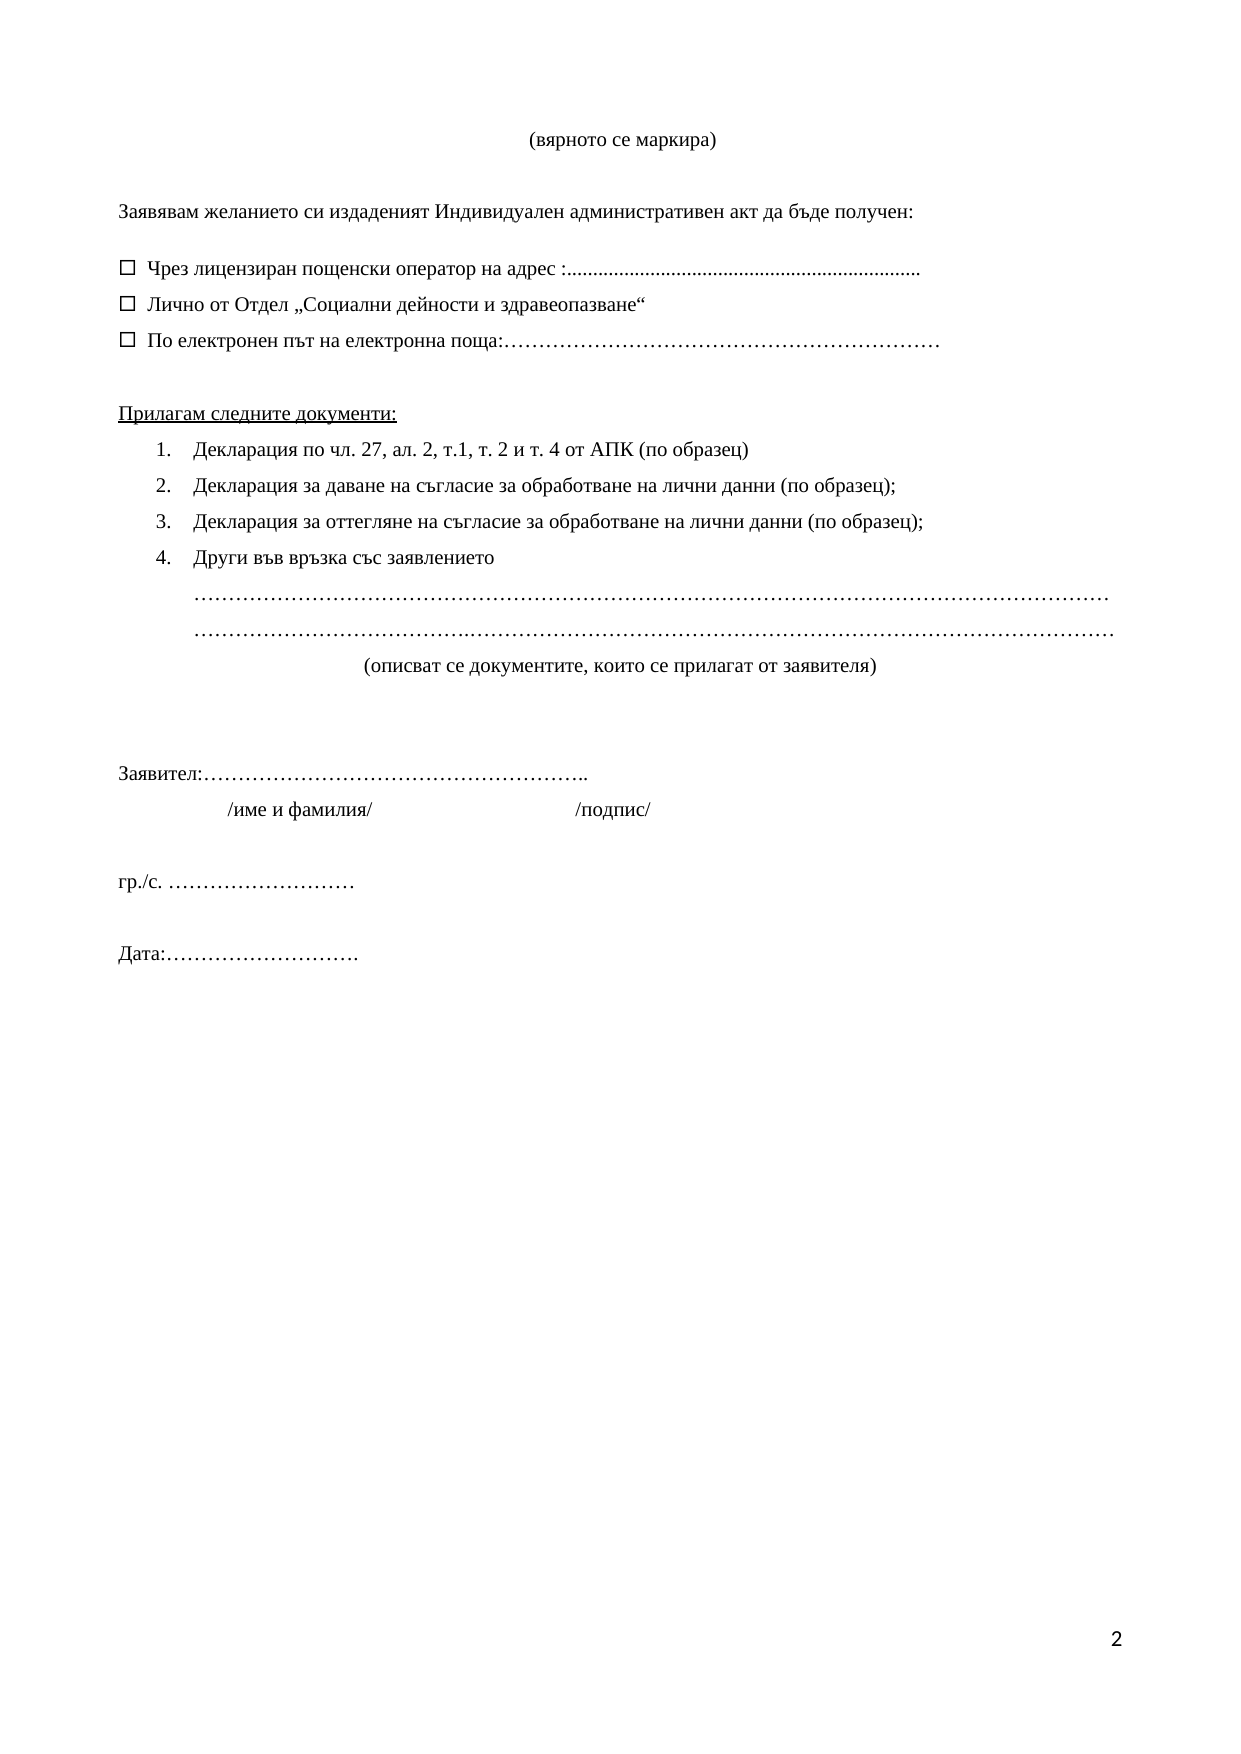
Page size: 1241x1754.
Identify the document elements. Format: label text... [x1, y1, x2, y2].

text гр./с. ……………………… [118, 869, 1122, 893]
text Прилагам следните документи: [118, 401, 1122, 424]
text /име и фамилия/ /подпис/ [118, 797, 1122, 821]
list Декларация за оттегляне на съгласие за обработване на лични данни (по образец); [156, 509, 1122, 533]
text ……………………………………………………………………………………………………………………………………………………….………………………………………………………………………………… [193, 581, 1122, 641]
text Дата:………………………. [118, 941, 1122, 965]
list Декларация за даване на съгласие за обработване на лични данни (по образец); [156, 473, 1122, 497]
text (вярното се маркира) [118, 127, 1122, 151]
text  Лично от Отдел „Социални дейности и здравеопазване“ [118, 292, 1122, 316]
list Декларация по чл. 27, ал. 2, т.1, т. 2 и т. 4 от АПК (по образец) [156, 437, 1122, 461]
text Заявявам желанието си издаденият Индивидуален административен акт да бъде получен: [118, 199, 1122, 223]
text  Чрез лицензиран пощенски оператор на адрес :.................................................................... [118, 256, 1122, 280]
text Заявител:……………………………………………….. [118, 761, 1122, 785]
list Други във връзка със заявлението [156, 545, 1122, 569]
text (описват се документите, които се прилагат от заявителя) [118, 653, 1122, 677]
text  По електронен път на електронна поща:……………………………………………………… [118, 328, 1122, 352]
